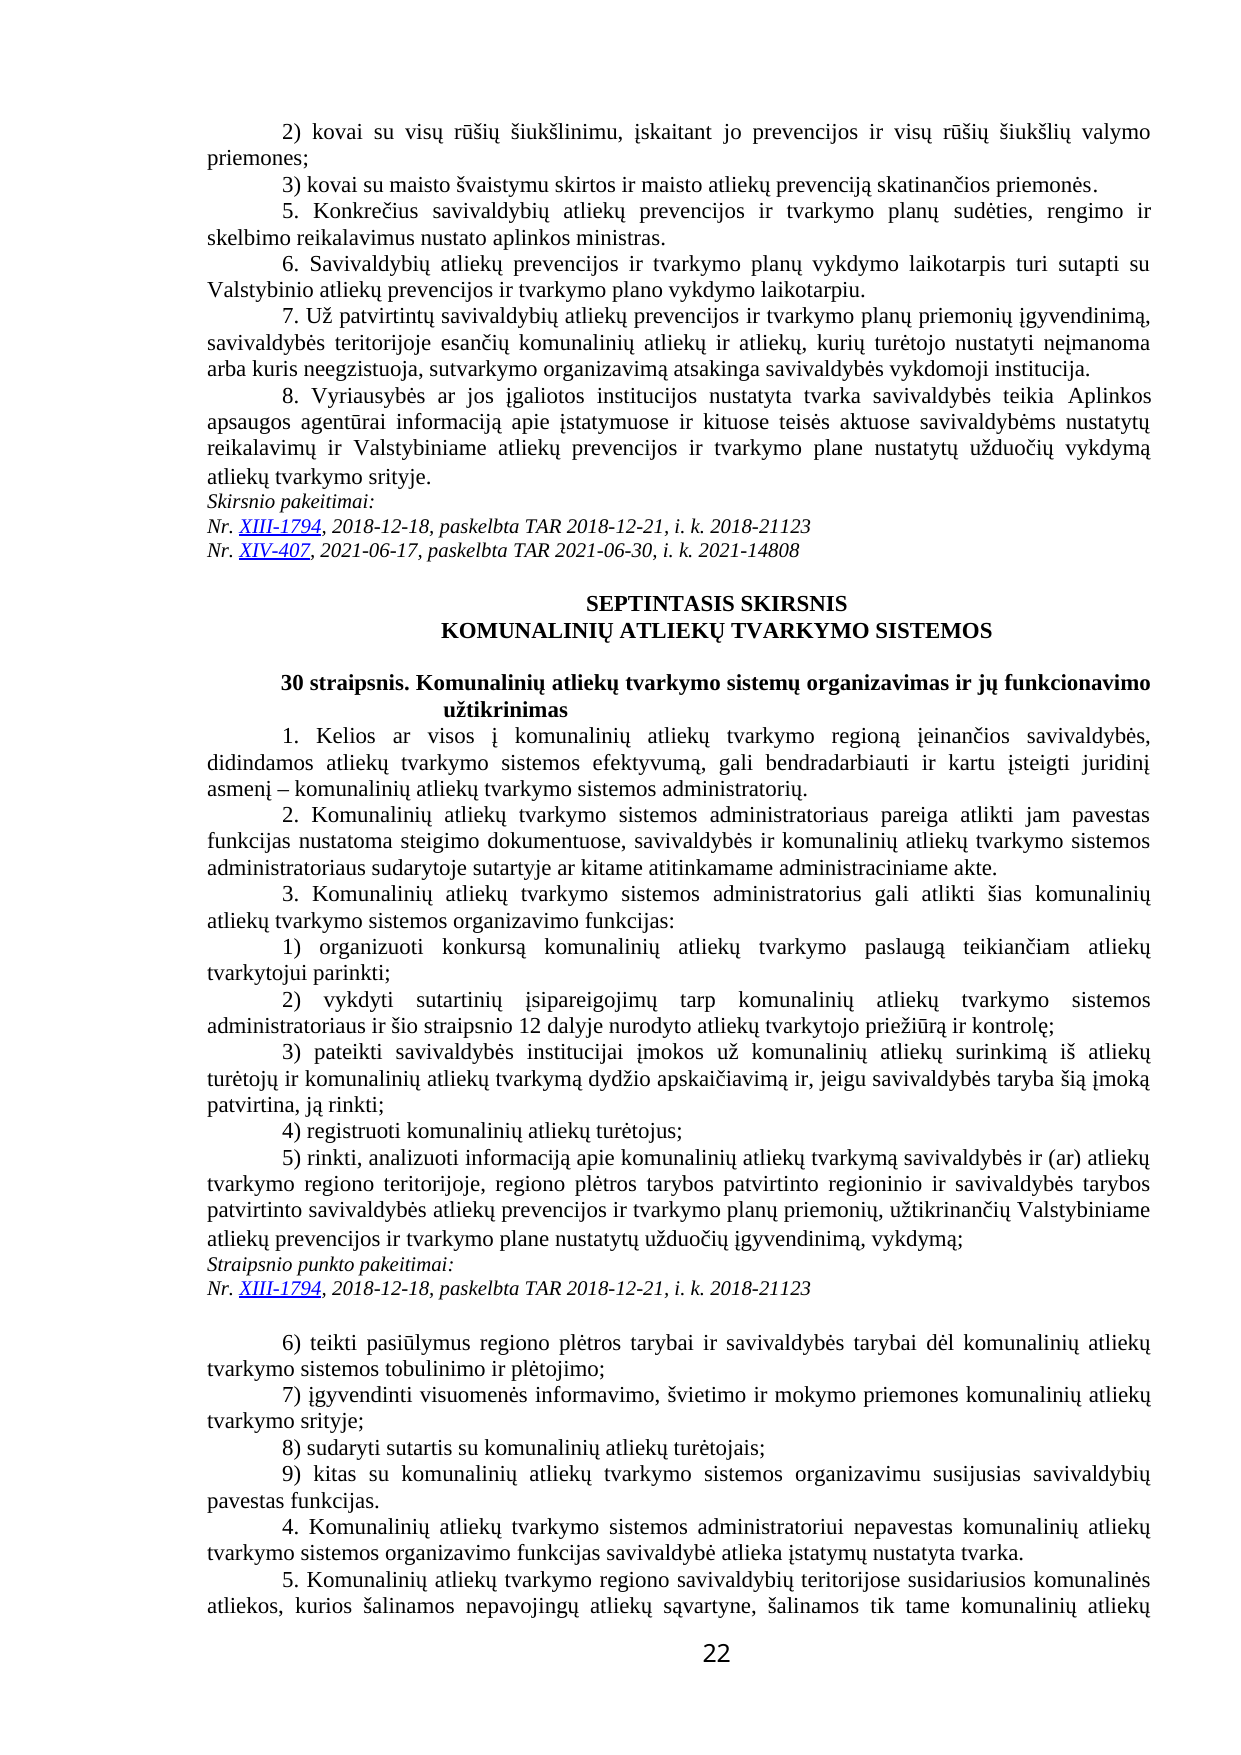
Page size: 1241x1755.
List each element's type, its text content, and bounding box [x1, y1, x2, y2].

text septintasis skirsnis [207, 590, 1152, 617]
text 30 straipsnis. Komunalinių atliekų tvarkymo sistemų organizavimas ir jų funkcionavimo užtikrinimas [281, 669, 1152, 722]
text 2. Komunalinių atliekų tvarkymo sistemos administratoriaus pareiga atlikti jam pavestas funkcijas nustatoma steigimo dokumentuose, savivaldybės ir komunalinių atliekų tvarkymo sistemos administratoriaus sudarytoje sutartyje ar kitame atitinkamame administraciniame akte. [207, 801, 1152, 880]
text Nr. XIV-407, 2021-06-17, paskelbta TAR 2021-06-30, i. k. 2021-14808 [207, 538, 1152, 562]
text 6) teikti pasiūlymus regiono plėtros tarybai ir savivaldybės tarybai dėl komunalinių atliekų tvarkymo sistemos tobulinimo ir plėtojimo; [207, 1328, 1152, 1381]
text 5) rinkti, analizuoti informaciją apie komunalinių atliekų tvarkymą savivaldybės ir (ar) atliekų tvarkymo regiono teritorijoje, regiono plėtros tarybos patvirtinto regioninio ir savivaldybės tarybos patvirtinto savivaldybės atliekų prevencijos ir tvarkymo planų priemonių, užtikrinančių Valstybiniame atliekų prevencijos ir tvarkymo plane nustatytų užduočių įgyvendinimą, vykdymą; [207, 1144, 1152, 1252]
text 3) pateikti savivaldybės institucijai įmokos už komunalinių atliekų surinkimą iš atliekų turėtojų ir komunalinių atliekų tvarkymą dydžio apskaičiavimą ir, jeigu savivaldybės taryba šią įmoką patvirtina, ją rinkti; [207, 1038, 1152, 1117]
text 2) kovai su visų rūšių šiukšlinimu, įskaitant jo prevencijos ir visų rūšių šiukšlių valymo priemones; [207, 118, 1152, 171]
text Nr. XIII-1794, 2018-12-18, paskelbta TAR 2018-12-21, i. k. 2018-21123 [207, 1276, 1152, 1300]
text 3) kovai su maisto švaistymu skirtos ir maisto atliekų prevenciją skatinančios priemonės. [207, 171, 1152, 197]
text Skirsnio pakeitimai: [207, 489, 1152, 513]
text 8. Vyriausybės ar jos įgaliotos institucijos nustatyta tvarka savivaldybės teikia Aplinkos apsaugos agentūrai informaciją apie įstatymuose ir kituose teisės aktuose savivaldybėms nustatytų reikalavimų ir Valstybiniame atliekų prevencijos ir tvarkymo plane nustatytų užduočių vykdymą atliekų tvarkymo srityje. [207, 382, 1152, 489]
text 4. Komunalinių atliekų tvarkymo sistemos administratoriui nepavestas komunalinių atliekų tvarkymo sistemos organizavimo funkcijas savivaldybė atlieka įstatymų nustatyta tvarka. [207, 1513, 1152, 1566]
text 5. Komunalinių atliekų tvarkymo regiono savivaldybių teritorijose susidariusios komunalinės atliekos, kurios šalinamos nepavojingų atliekų sąvartyne, šalinamos tik tame komunalinių atliekų [207, 1566, 1152, 1618]
text 1. Kelios ar visos į komunalinių atliekų tvarkymo regioną įeinančios savivaldybės, didindamos atliekų tvarkymo sistemos efektyvumą, gali bendradarbiauti ir kartu įsteigti juridinį asmenį – komunalinių atliekų tvarkymo sistemos administratorių. [207, 722, 1152, 801]
text 6. Savivaldybių atliekų prevencijos ir tvarkymo planų vykdymo laikotarpis turi sutapti su Valstybinio atliekų prevencijos ir tvarkymo plano vykdymo laikotarpiu. [207, 250, 1152, 303]
text Nr. XIII-1794, 2018-12-18, paskelbta TAR 2018-12-21, i. k. 2018-21123 [207, 513, 1152, 538]
text 1) organizuoti konkursą komunalinių atliekų tvarkymo paslaugą teikiančiam atliekų tvarkytojui parinkti; [207, 933, 1152, 986]
text 3. Komunalinių atliekų tvarkymo sistemos administratorius gali atlikti šias komunalinių atliekų tvarkymo sistemos organizavimo funkcijas: [207, 880, 1152, 933]
text 8) sudaryti sutartis su komunalinių atliekų turėtojais; [207, 1434, 1152, 1460]
text 7. Už patvirtintų savivaldybių atliekų prevencijos ir tvarkymo planų priemonių įgyvendinimą, savivaldybės teritorijoje esančių komunalinių atliekų ir atliekų, kurių turėtojo nustatyti neįmanoma arba kuris neegzistuoja, sutvarkymo organizavimą atsakinga savivaldybės vykdomoji institucija. [207, 303, 1152, 382]
text 5. Konkrečius savivaldybių atliekų prevencijos ir tvarkymo planų sudėties, rengimo ir skelbimo reikalavimus nustato aplinkos ministras. [207, 197, 1152, 250]
text 4) registruoti komunalinių atliekų turėtojus; [207, 1117, 1152, 1144]
text 7) įgyvendinti visuomenės informavimo, švietimo ir mokymo priemones komunalinių atliekų tvarkymo srityje; [207, 1381, 1152, 1434]
text 9) kitas su komunalinių atliekų tvarkymo sistemos organizavimu susijusias savivaldybių pavestas funkcijas. [207, 1460, 1152, 1513]
text 2) vykdyti sutartinių įsipareigojimų tarp komunalinių atliekų tvarkymo sistemos administratoriaus ir šio straipsnio 12 dalyje nurodyto atliekų tvarkytojo priežiūrą ir kontrolę; [207, 986, 1152, 1038]
text komunalinių atliekų tvarkymo sistemos [207, 617, 1152, 643]
text Straipsnio punkto pakeitimai: [207, 1252, 1152, 1276]
